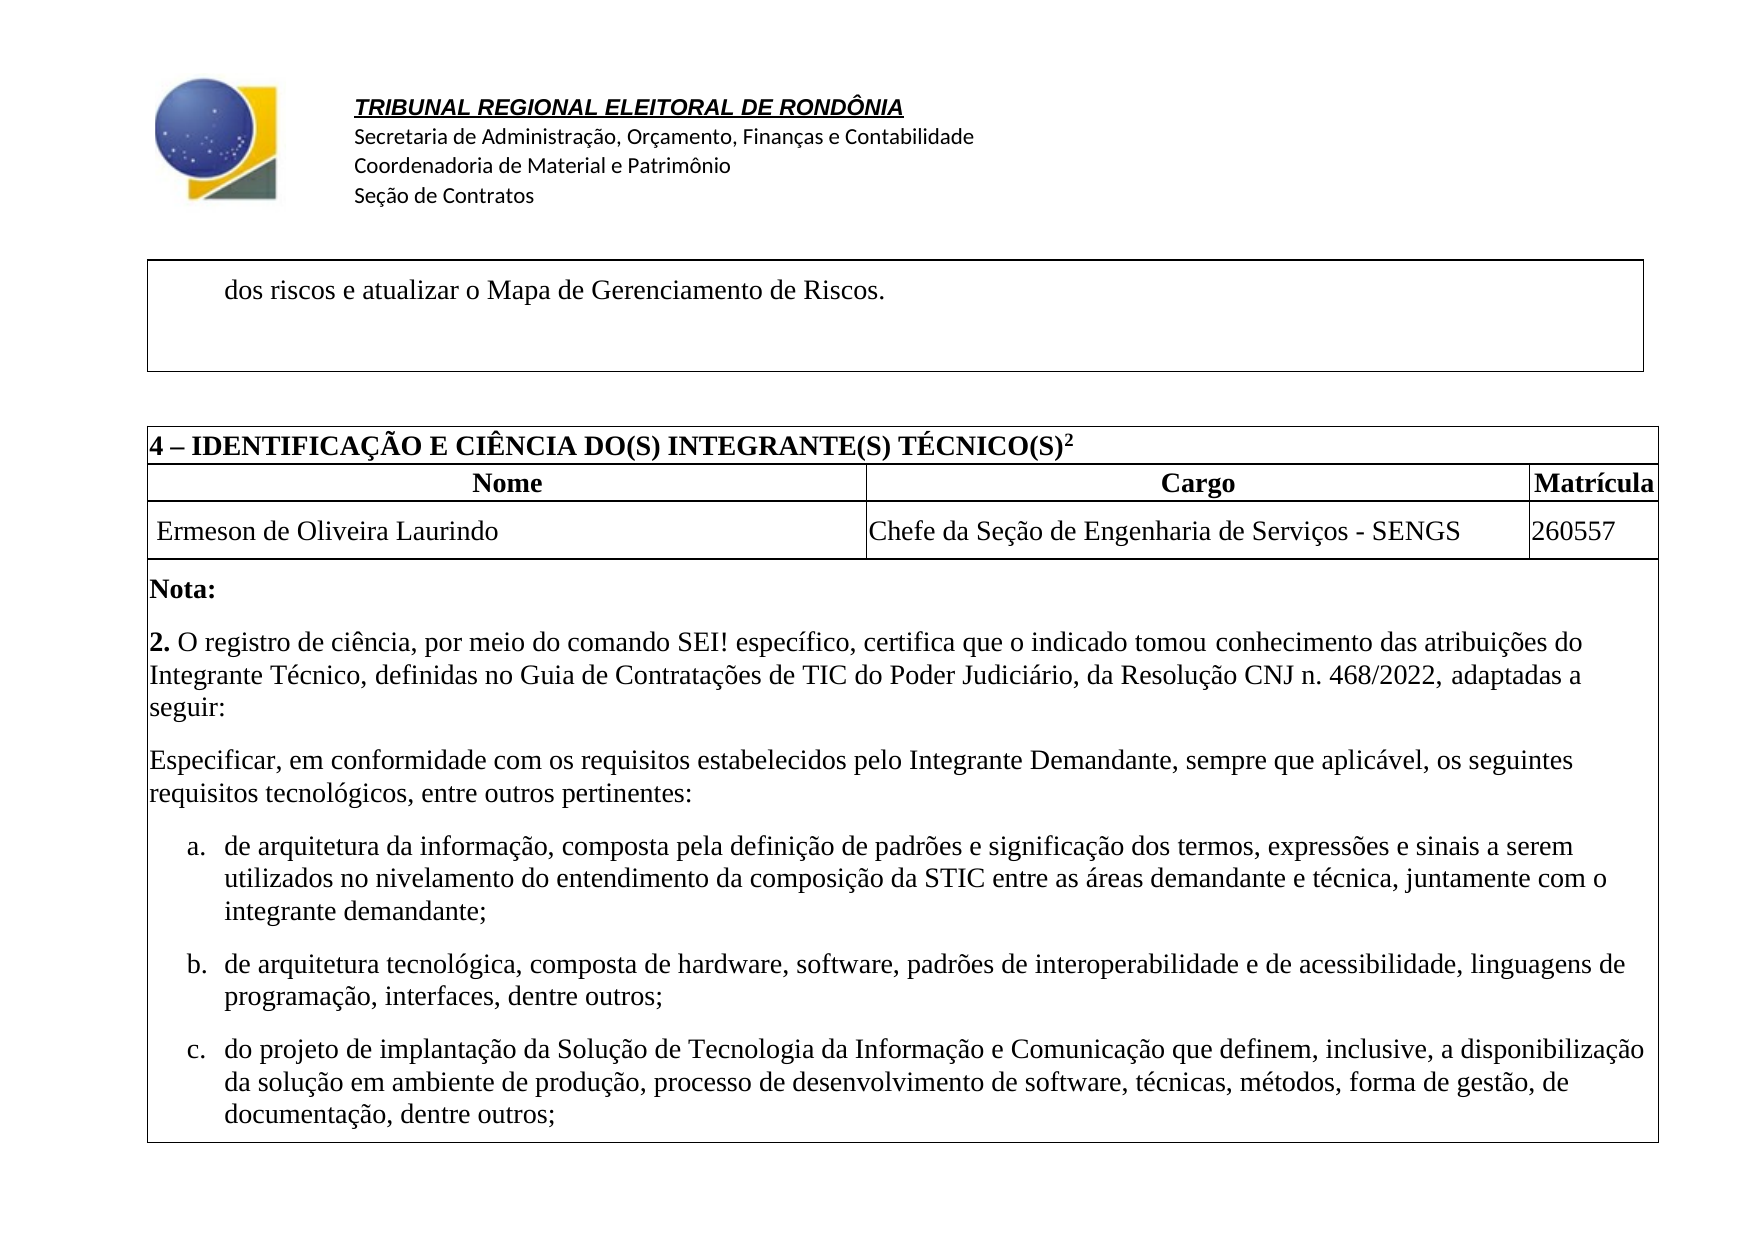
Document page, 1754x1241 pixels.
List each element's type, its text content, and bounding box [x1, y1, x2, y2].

table_cell Nota: 2. O registro de ciência, por meio do comando SEI! específico, certifica que o indicado tomou conhecimento das atribuições do Integrante Técnico, definidas no Guia de Contratações de TIC do Poder Judiciário, da Resolução CNJ n. 468/2022, adaptadas a seguir: Especificar, em conformidade com os requisitos estabelecidos pelo Integrante Demandante, sempre que aplicável, os seguintes requisitos tecnológicos, entre outros pertinentes: de arquitetura da informação, composta pela definição de padrões e significação dos termos, expressões e sinais a serem utilizados no nivelamento do entendimento da composição da STIC entre as áreas demandante e técnica, juntamente com o integrante demandante; de arquitetura tecnológica, composta de hardware, software, padrões de interoperabilidade e de acessibilidade, linguagens de programação, interfaces, dentre outros; do projeto de implantação da Solução de Tecnologia da Informação e Comunicação que definem, inclusive, a disponibilização da solução em ambiente de produção, processo de desenvolvimento de software, técnicas, métodos, forma de gestão, de documentação, dentre outros; de garantia e manutenção, que definem a forma como será conduzida a manutenção e a comunicação entre as partes envolvidas na contratação; de capacitação, que definem o ambiente tecnológico dos treinamentos, os perfis dos instrutores e o conteúdo técnico; de experiência profissional da equipe que projetará, implantará e manterá a Solução de Tecnologia da Informação e Comunicação, que definem a natureza da experiência profissional exigida e as respectivas formas de comprovação; de formação da equipe que projetará, implantará e manterá a Solução de Tecnologia da Informação e Comunicação, tais como cursos acadêmicos, técnicos e as respectivas formas de comprovação; de metodologia de trabalho para a implantação e manutenção da solução pela equipe; de segurança sob o ponto de vista técnico; demais requisitos aplicáveis. [148, 560, 1658, 1142]
table_cell Matrícula [1530, 465, 1658, 500]
table_cell Chefe da Seção de Engenharia de Serviços - SENGS [867, 502, 1529, 558]
table_header 4 – IDENTIFICAÇÃO E CIÊNCIA DO(S) INTEGRANTE(S) TÉCNICO(S)2 [148, 427, 1658, 463]
table_cell Ermeson de Oliveira Laurindo [148, 502, 866, 558]
table_cell 260557 [1530, 502, 1658, 558]
table_cell Nome [148, 465, 866, 500]
table_cell dos riscos e atualizar o Mapa de Gerenciamento de Riscos. [148, 261, 1643, 371]
table_cell Cargo [867, 465, 1529, 500]
